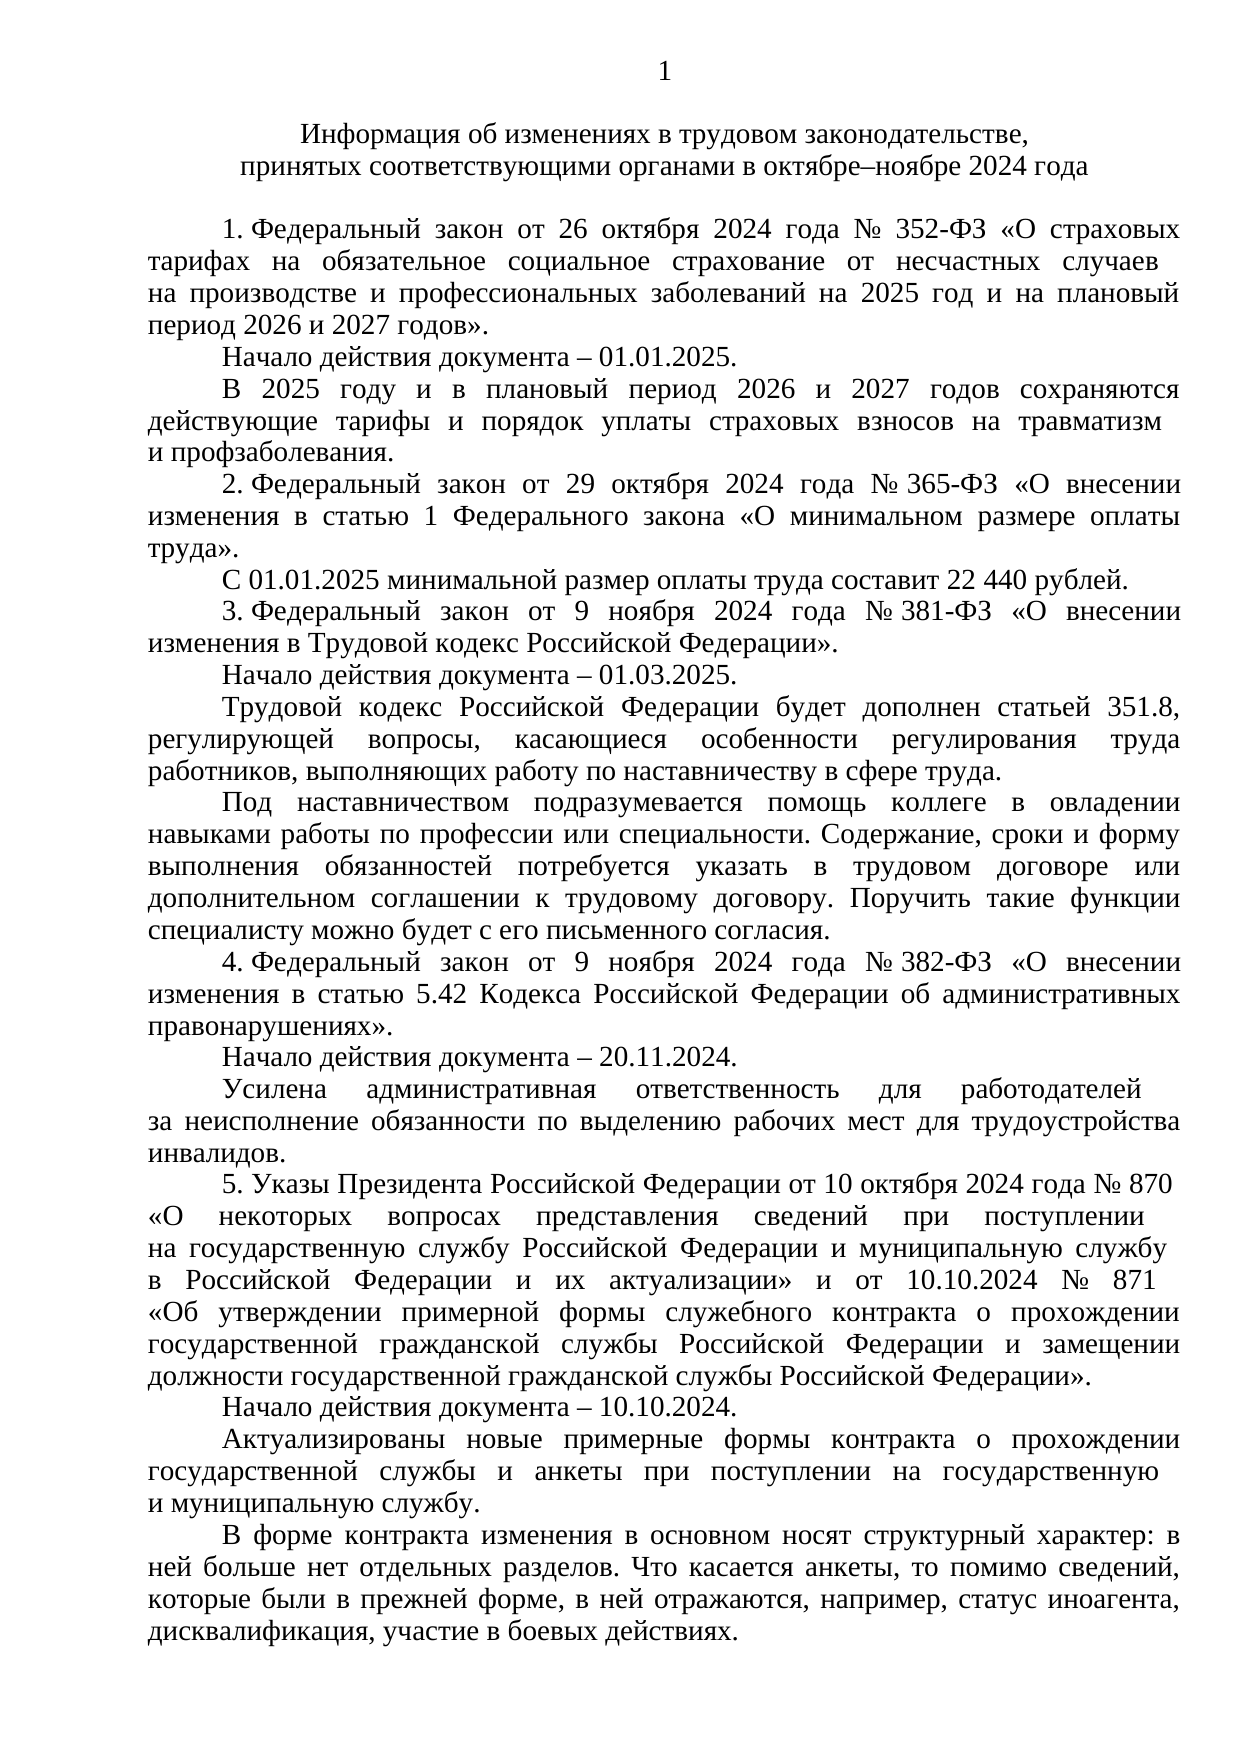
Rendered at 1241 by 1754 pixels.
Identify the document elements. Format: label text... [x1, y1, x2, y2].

text Усилена административная ответственность для работодателей за неисполнение обязанности по выделению рабочих мест для трудоустройства инвалидов. [148, 1073, 1181, 1168]
text 1. Федеральный закон от 26 октября 2024 года № 352-ФЗ «О страховых тарифах на обязательное социальное страхование от несчастных случаев на производстве и профессиональных заболеваний на 2025 год и на плановый период 2026 и 2027 годов». [148, 213, 1181, 341]
text Актуализированы новые примерные формы контракта о прохождении государственной службы и анкеты при поступлении на государственную и муниципальную службу. [148, 1423, 1181, 1519]
text Начало действия документа – 01.03.2025. [148, 659, 1181, 691]
text Начало действия документа – 01.01.2025. [148, 341, 1181, 373]
text В 2025 году и в плановый период 2026 и 2027 годов сохраняются действующие тарифы и порядок уплаты страховых взносов на травматизм и профзаболевания. [148, 373, 1181, 468]
text Под наставничеством подразумевается помощь коллеге в овладении навыками работы по профессии или специальности. Содержание, сроки и форму выполнения обязанностей потребуется указать в трудовом договоре или дополнительном соглашении к трудовому договору. Поручить такие функции специалисту можно будет с его письменного согласия. [148, 786, 1181, 946]
text 4. Федеральный закон от 9 ноября 2024 года № 382-ФЗ «О внесении изменения в статью 5.42 Кодекса Российской Федерации об административных правонарушениях». [148, 946, 1181, 1041]
text С 01.01.2025 минимальной размер оплаты труда составит 22 440 рублей. [148, 564, 1181, 595]
text 5. Указы Президента Российской Федерации от 10 октября 2024 года № 870 «О некоторых вопросах представления сведений при поступлении на государственную службу Российской Федерации и муниципальную службу в Российской Федерации и их актуализации» и от 10.10.2024 № 871 «Об утверждении примерной формы служебного контракта о прохождении государственной гражданской службы Российской Федерации и замещении должности государственной гражданской службы Российской Федерации». [148, 1168, 1181, 1391]
text Информация об изменениях в трудовом законодательстве, [148, 118, 1181, 150]
text 2. Федеральный закон от 29 октября 2024 года № 365-ФЗ «О внесении изменения в статью 1 Федерального закона «О минимальном размере оплаты труда». [148, 468, 1181, 564]
text принятых соответствующими органами в октябре–ноябре 2024 года [148, 150, 1181, 182]
text Трудовой кодекс Российской Федерации будет дополнен статьей 351.8, регулирующей вопросы, касающиеся особенности регулирования труда работников, выполняющих работу по наставничеству в сфере труда. [148, 691, 1181, 786]
text Начало действия документа – 10.10.2024. [148, 1391, 1181, 1423]
text В форме контракта изменения в основном носят структурный характер: в ней больше нет отдельных разделов. Что касается анкеты, то помимо сведений, которые были в прежней форме, в ней отражаются, например, статус иноагента, дисквалификация, участие в боевых действиях. [148, 1519, 1181, 1646]
text 3. Федеральный закон от 9 ноября 2024 года № 381-ФЗ «О внесении изменения в Трудовой кодекс Российской Федерации». [148, 595, 1181, 659]
text Начало действия документа – 20.11.2024. [148, 1041, 1181, 1073]
